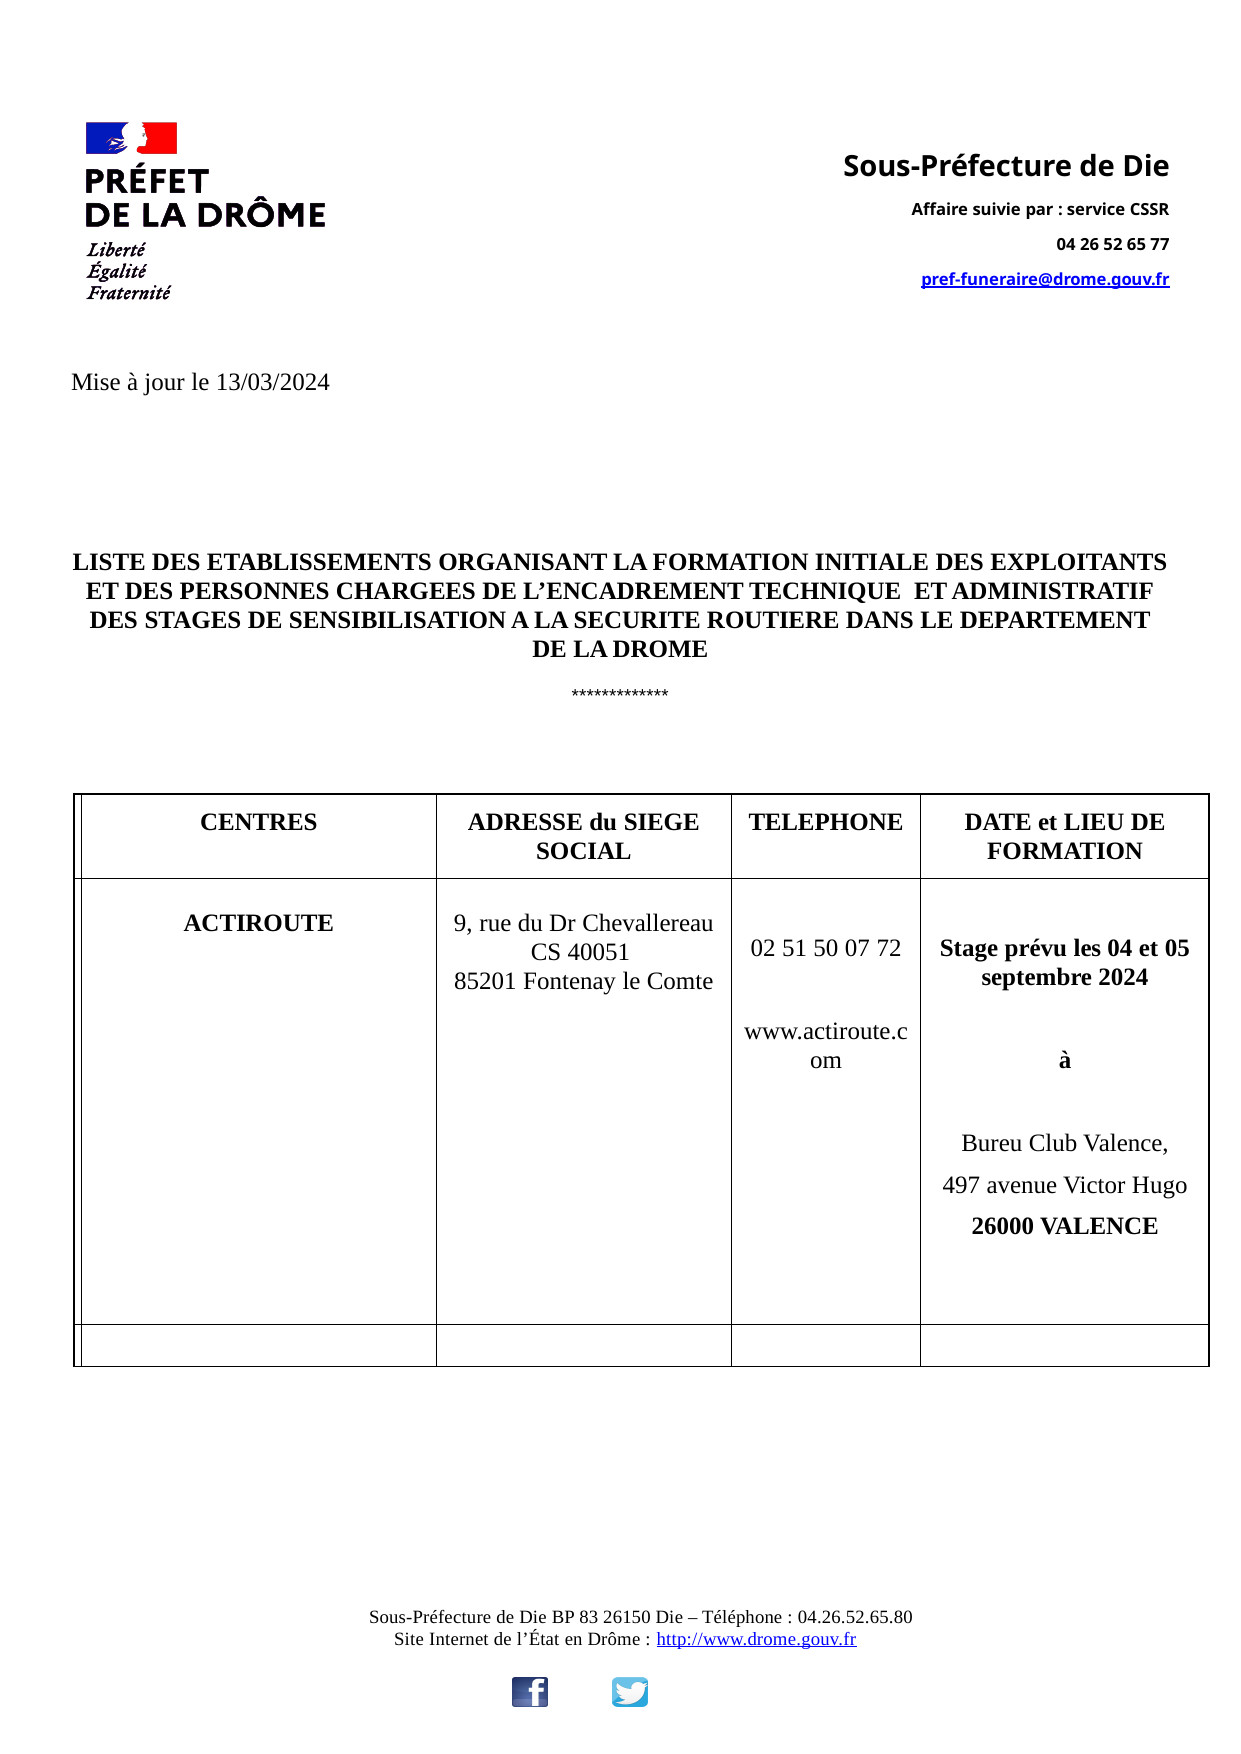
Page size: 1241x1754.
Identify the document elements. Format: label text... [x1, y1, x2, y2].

table_header CENTRES [82, 795, 436, 878]
text Mise à jour le 13/03/2024 [71, 367, 1169, 396]
text pref-funeraire@drome.gouv.fr [367, 268, 1169, 290]
table_cell [75, 879, 81, 1323]
table_header TELEPHONE [732, 795, 920, 878]
text Sous-Préfecture de Die [367, 146, 1169, 185]
text Affaire suivie par : service CSSR [367, 198, 1169, 220]
table_header [75, 795, 81, 878]
picture [612, 1677, 648, 1707]
table_cell [921, 1325, 1208, 1366]
picture [512, 1677, 548, 1707]
text LISTE DES ETABLISSEMENTS ORGANISANT LA FORMATION INITIALE DES EXPLOITANTS ET DES PERSONNES CHARGEES DE L’ENCADREMENT TECHNIQUE ET ADMINISTRATIF DES STAGES DE SENSIBILISATION A LA SECURITE ROUTIERE DANS LE DEPARTEMENT DE LA DROME [71, 547, 1169, 663]
table_cell [732, 1325, 920, 1366]
text ************* [71, 685, 1169, 706]
table_header ADRESSE du SIEGE SOCIAL [437, 795, 731, 878]
table_cell 02 51 50 07 72 www.actiroute.com [732, 879, 920, 1323]
table_cell ACTIROUTE [82, 879, 436, 1323]
table_cell 9, rue du Dr Chevallereau CS 40051 85201 Fontenay le Comte [437, 879, 731, 1323]
table_cell Stage prévu les 04 et 05 septembre 2024 à Bureu Club Valence, 497 avenue Victor Hugo 26000 VALENCE [921, 879, 1208, 1323]
table_cell [75, 1325, 81, 1366]
text 04 26 52 65 77 [367, 233, 1169, 255]
table_cell [82, 1325, 436, 1366]
table_cell [437, 1325, 731, 1366]
table_header DATE et LIEU DE FORMATION [921, 795, 1208, 878]
